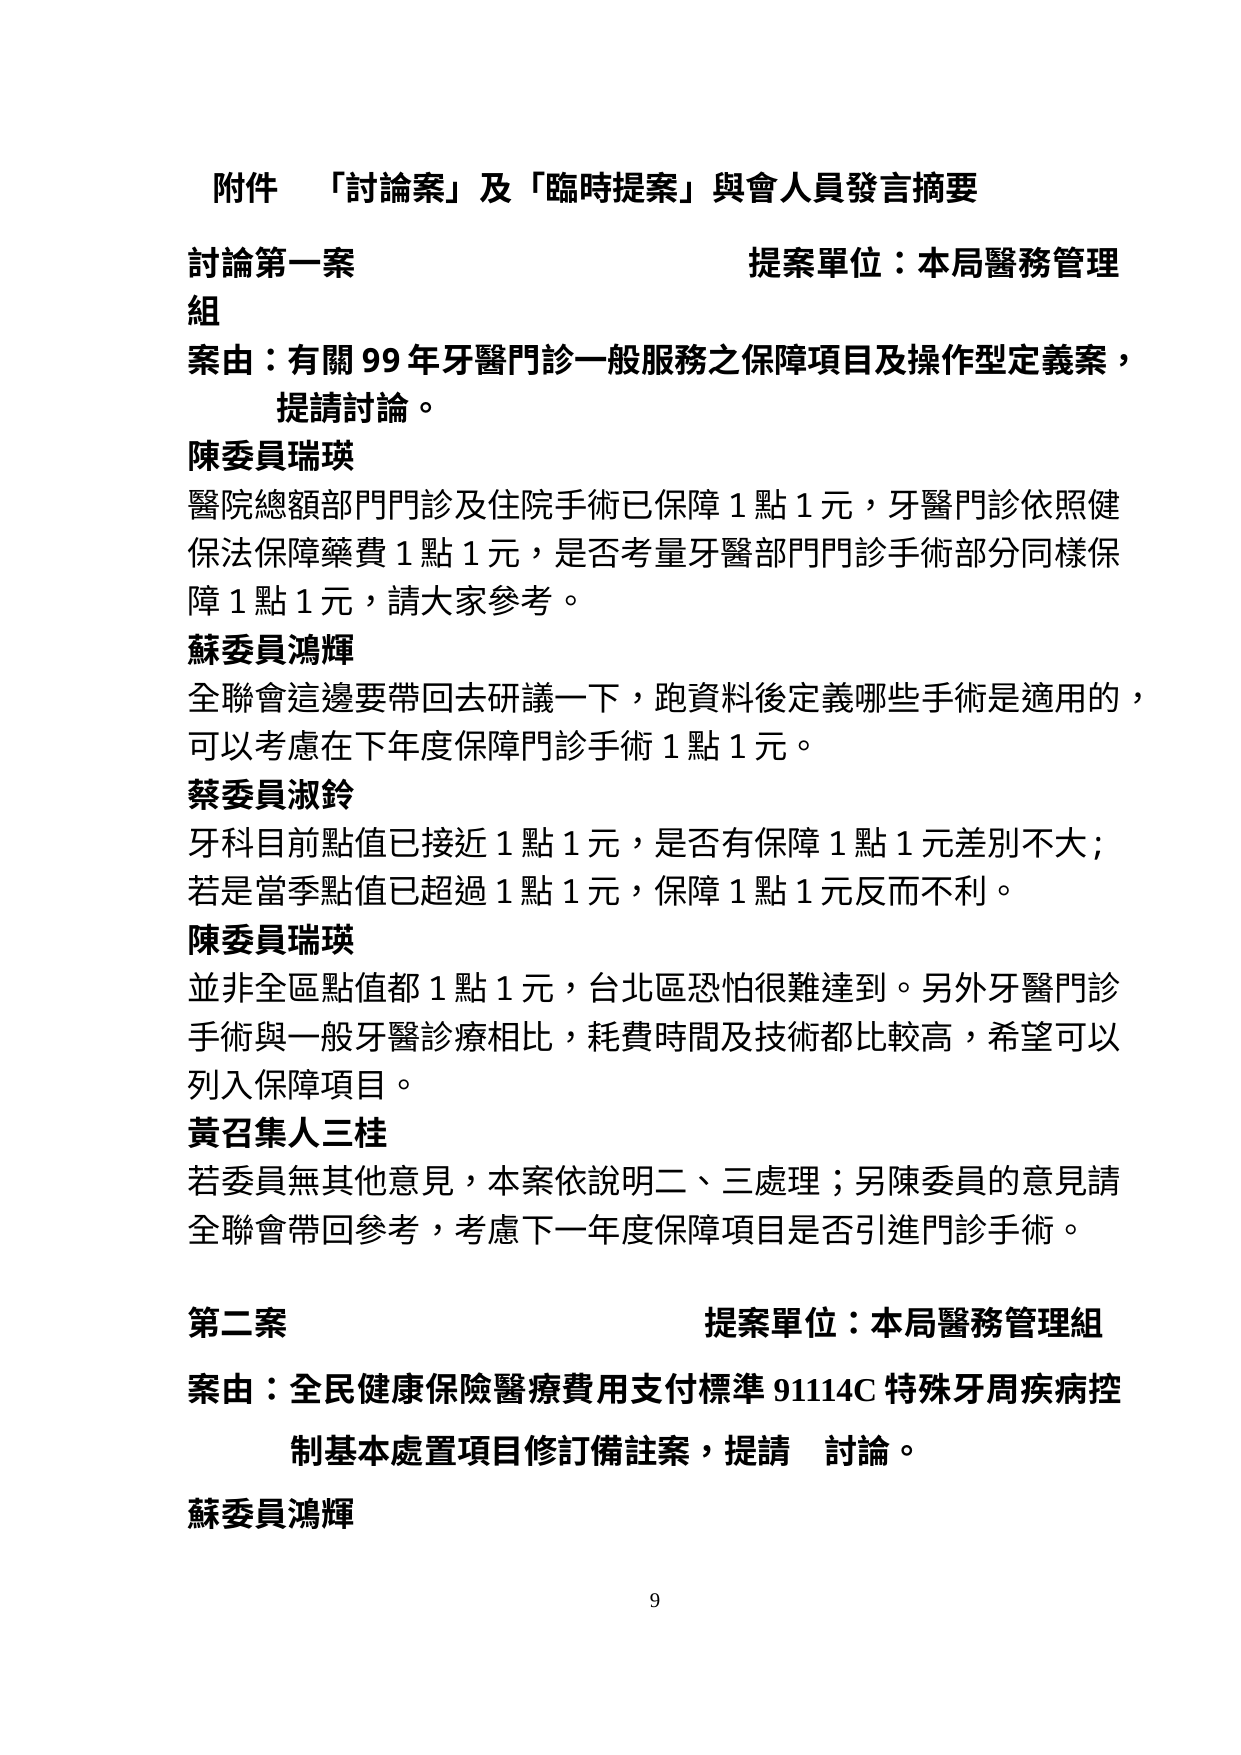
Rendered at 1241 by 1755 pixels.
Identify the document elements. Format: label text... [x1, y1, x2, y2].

text 陳委員瑞瑛 [187, 430, 1122, 478]
text 全聯會這邊要帶回去研議一下，跑資料後定義哪些手術是適用的，可以考慮在下年度保障門診手術1點1元。 [187, 672, 1122, 769]
text 蔡委員淑鈴 [187, 769, 1122, 817]
text 黃召集人三桂 [187, 1107, 1122, 1155]
text 陳委員瑞瑛 [187, 914, 1122, 962]
text 並非全區點值都1點1元，台北區恐怕很難達到。另外牙醫門診手術與一般牙醫診療相比，耗費時間及技術都比較高，希望可以列入保障項目。 [187, 962, 1122, 1107]
text 醫院總額部門門診及住院手術已保障1點1元，牙醫門診依照健保法保障藥費1點1元，是否考量牙醫部門門診手術部分同樣保障1點1元，請大家參考。 [187, 478, 1122, 624]
text 案由：有關99年牙醫門診一般服務之保障項目及操作型定義案，提請討論。 [187, 333, 1122, 430]
text 案由：全民健康保險醫療費用支付標準91114C特殊牙周疾病控制基本處置項目修訂備註案，提請 討論。 [187, 1345, 1122, 1470]
text 若委員無其他意見，本案依說明二、三處理；另陳委員的意見請全聯會帶回參考，考慮下一年度保障項目是否引進門診手術。 [187, 1155, 1122, 1252]
text 附件 「討論案」及「臨時提案」與會人員發言摘要 [212, 162, 1122, 210]
text 牙科目前點值已接近1點1元，是否有保障1點1元差別不大;若是當季點值已超過1點1元，保障1點1元反而不利。 [187, 817, 1122, 914]
text 蘇委員鴻輝 [187, 624, 1122, 672]
text 蘇委員鴻輝 [187, 1470, 1122, 1533]
text 討論第一案 提案單位：本局醫務管理組 [187, 237, 1122, 333]
text 第二案 提案單位：本局醫務管理組 [187, 1297, 1122, 1345]
